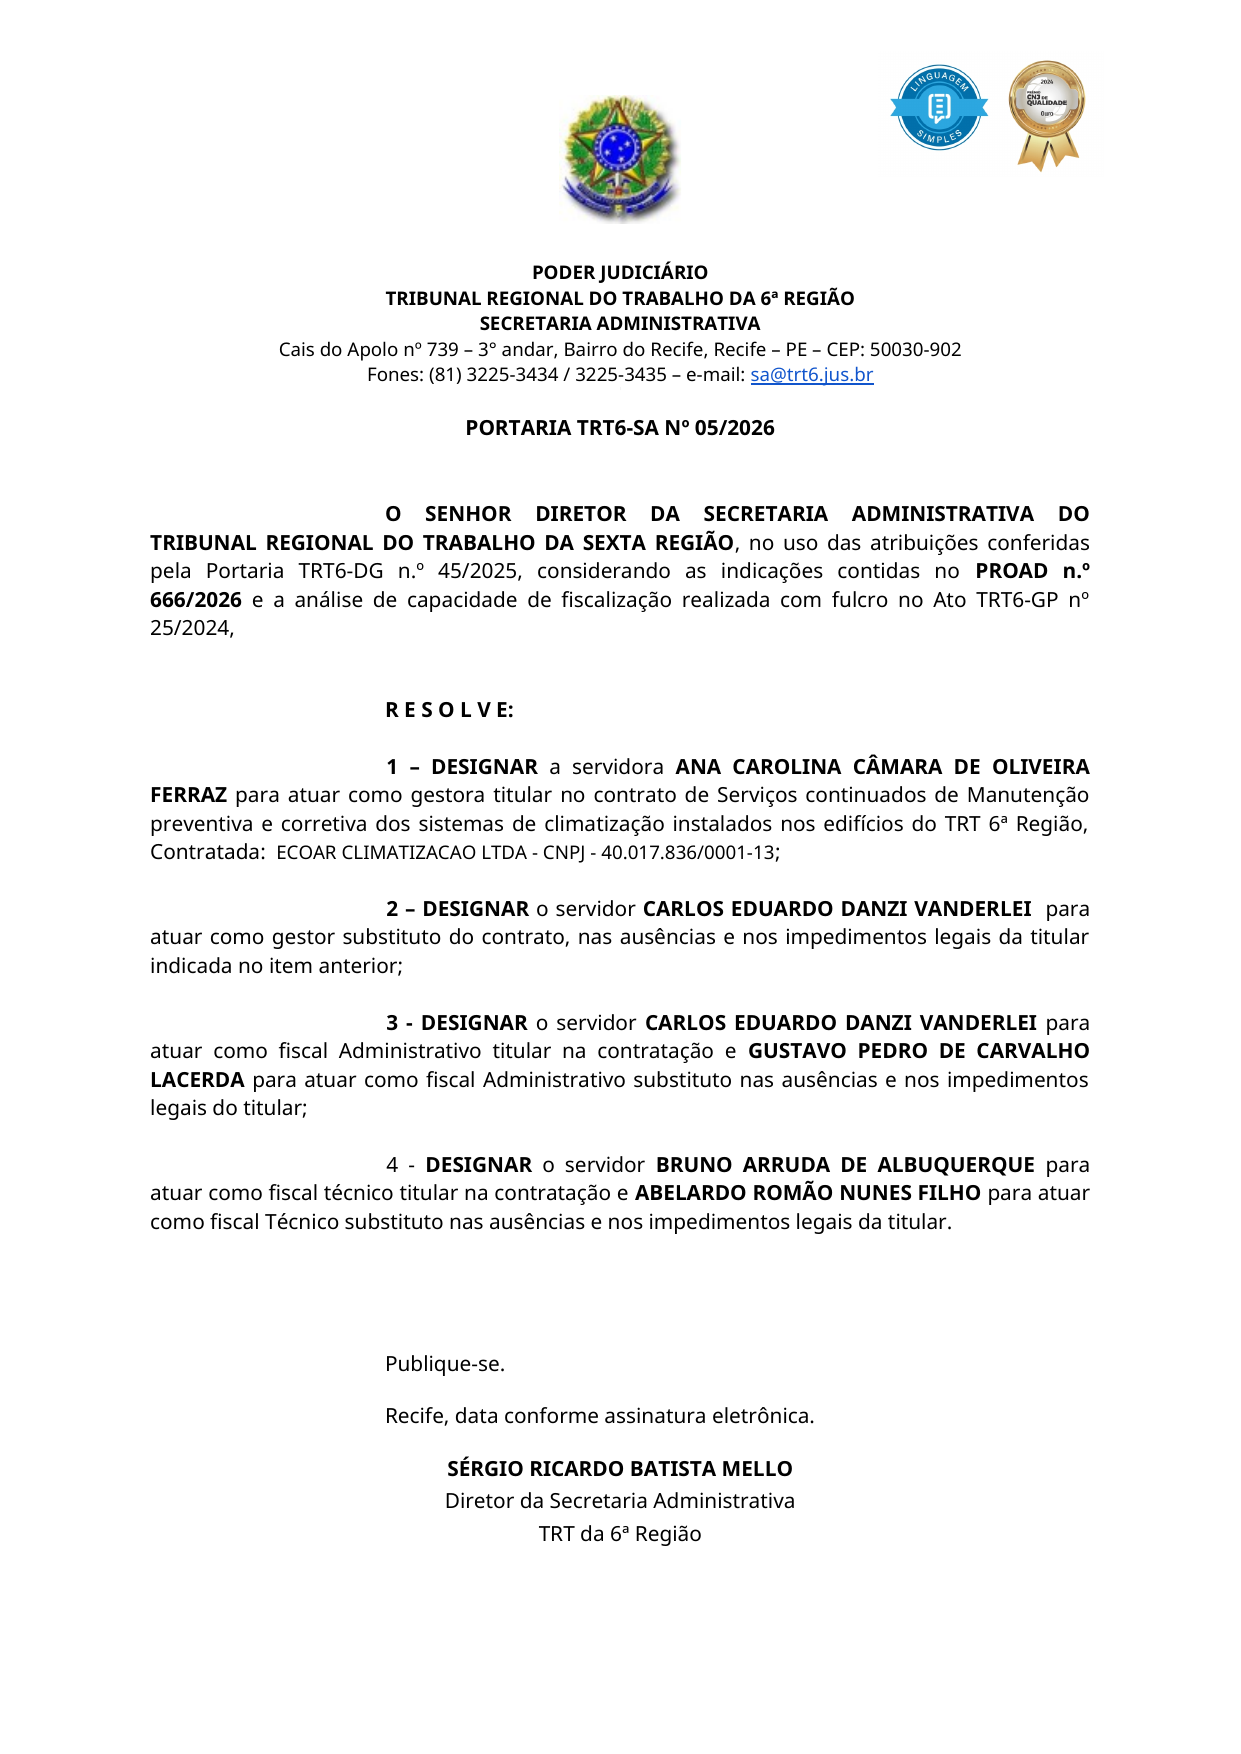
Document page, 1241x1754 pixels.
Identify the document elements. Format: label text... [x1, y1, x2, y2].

text O SENHOR DIRETOR DA SECRETARIA ADMINISTRATIVA DO TRIBUNAL REGIONAL DO TRABALHO DA SEXTA REGIÃO, no uso das atribuições conferidas pela Portaria TRT6-DG n.º 45/2025, considerando as indicações contidas no PROAD n.º 666/2026 e a análise de capacidade de fiscalização realizada com fulcro no Ato TRT6-GP nº 25/2024, [150, 499, 1090, 642]
text PORTARIA TRT6-SA Nº 05/2026 [150, 413, 1090, 442]
text 3 - DESIGNAR o servidor CARLOS EDUARDO DANZI VANDERLEI para atuar como fiscal Administrativo titular na contratação e GUSTAVO PEDRO DE CARVALHO LACERDA para atuar como fiscal Administrativo substituto nas ausências e nos impedimentos legais do titular; [150, 1008, 1090, 1122]
picture [878, 51, 1104, 177]
text SÉRGIO RICARDO BATISTA MELLO [150, 1454, 1090, 1482]
picture [559, 95, 682, 224]
text Recife, data conforme assinatura eletrônica. [150, 1402, 1090, 1430]
text R E S O L V E: [150, 695, 1090, 723]
text Diretor da Secretaria Administrativa [150, 1487, 1090, 1515]
text TRT da 6ª Região [150, 1519, 1090, 1548]
text Publique-se. [150, 1349, 1090, 1377]
text 1 – DESIGNAR a servidora ANA CAROLINA CÂMARA DE OLIVEIRA FERRAZ para atuar como gestora titular no contrato de Serviços continuados de Manutenção preventiva e corretiva dos sistemas de climatização instalados nos edifícios do TRT 6ª Região, Contratada: ECOAR CLIMATIZACAO LTDA - CNPJ - 40.017.836/0001-13; [150, 752, 1090, 866]
text 4 - DESIGNAR o servidor BRUNO ARRUDA DE ALBUQUERQUE para atuar como fiscal técnico titular na contratação e ABELARDO ROMÃO NUNES FILHO para atuar como fiscal Técnico substituto nas ausências e nos impedimentos legais da titular. [150, 1150, 1090, 1235]
text 2 – DESIGNAR o servidor CARLOS EDUARDO DANZI VANDERLEI para atuar como gestor substituto do contrato, nas ausências e nos impedimentos legais da titular indicada no item anterior; [150, 894, 1090, 979]
